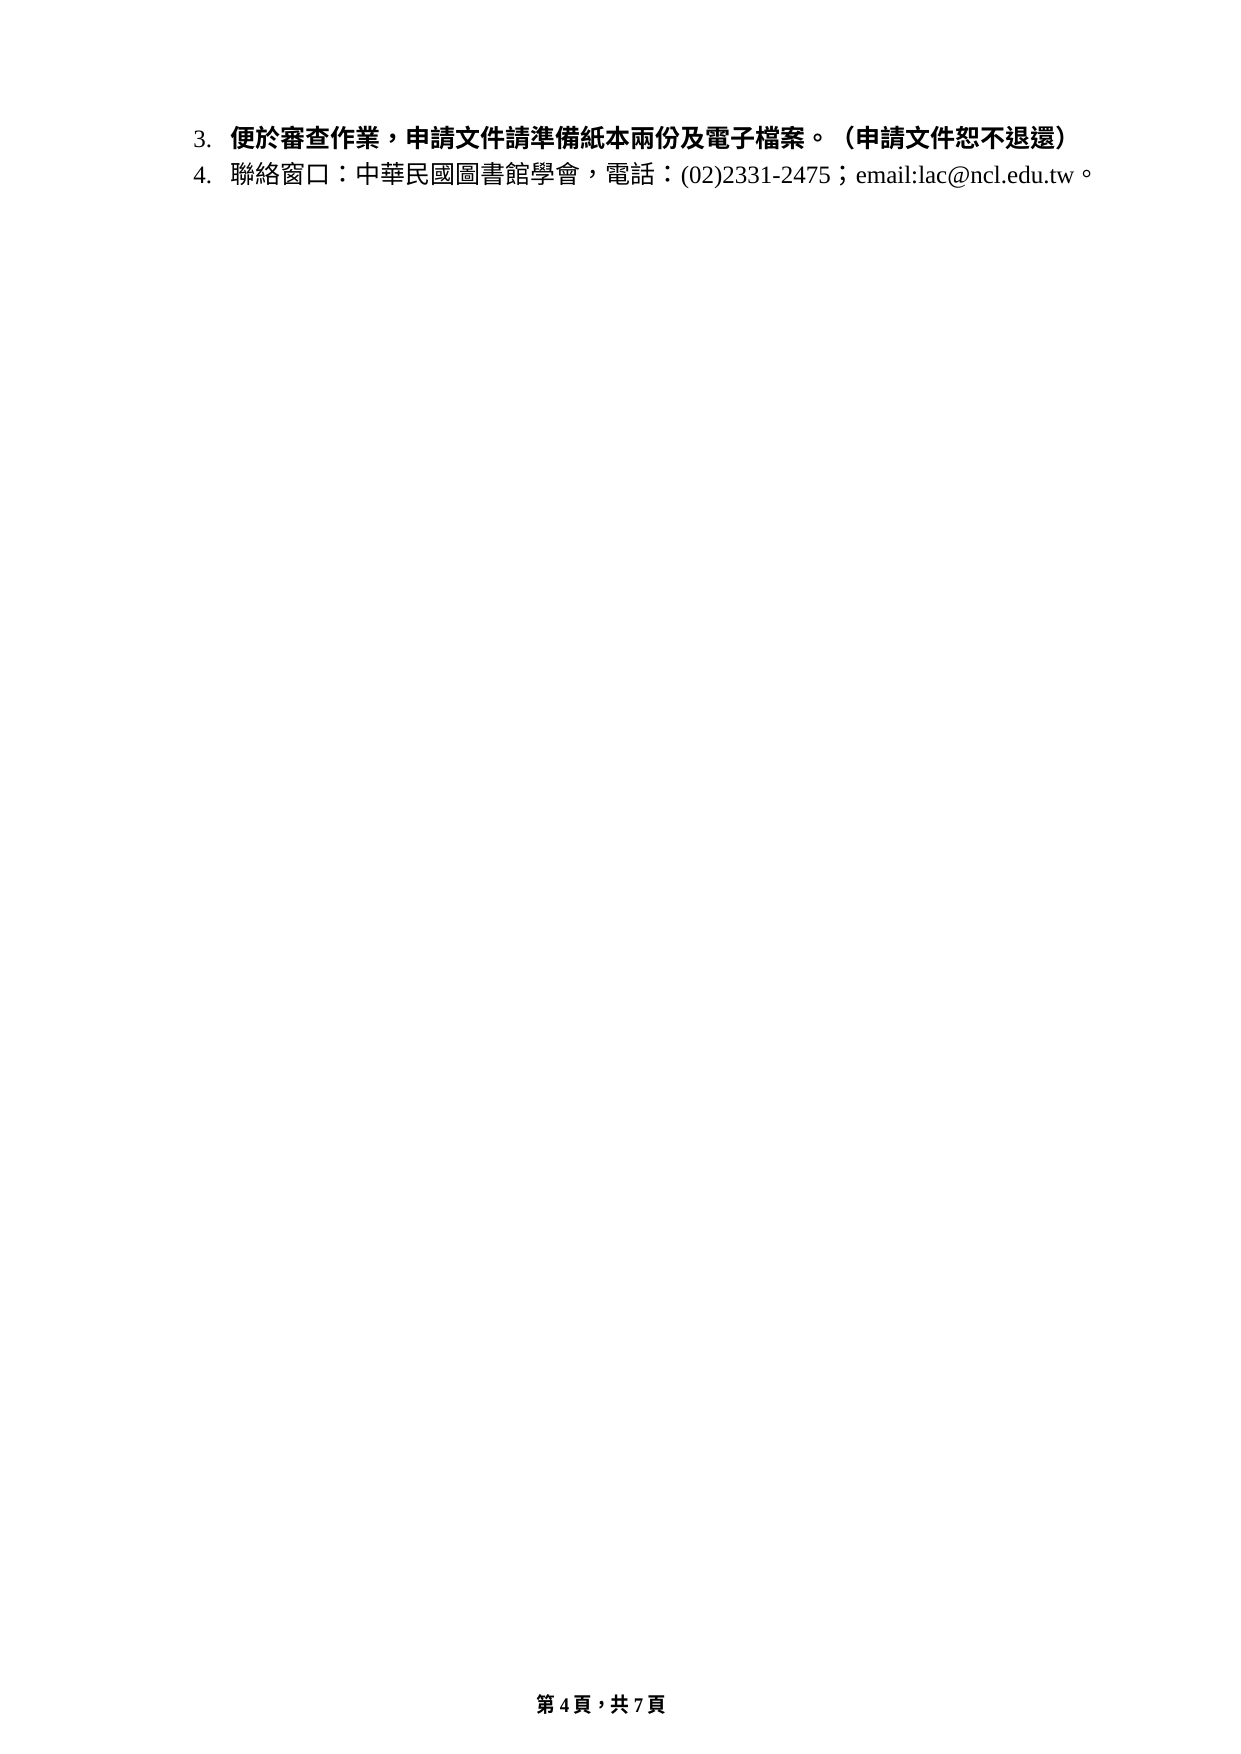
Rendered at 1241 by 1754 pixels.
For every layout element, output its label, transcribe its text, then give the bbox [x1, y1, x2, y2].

list 聯絡窗口：中華民國圖書館學會，電話：(02)2331-2475；email:lac@ncl.edu.tw。 [193, 154, 1122, 191]
list 便於審查作業，申請文件請準備紙本兩份及電子檔案。（申請文件恕不退還） [193, 118, 1122, 154]
